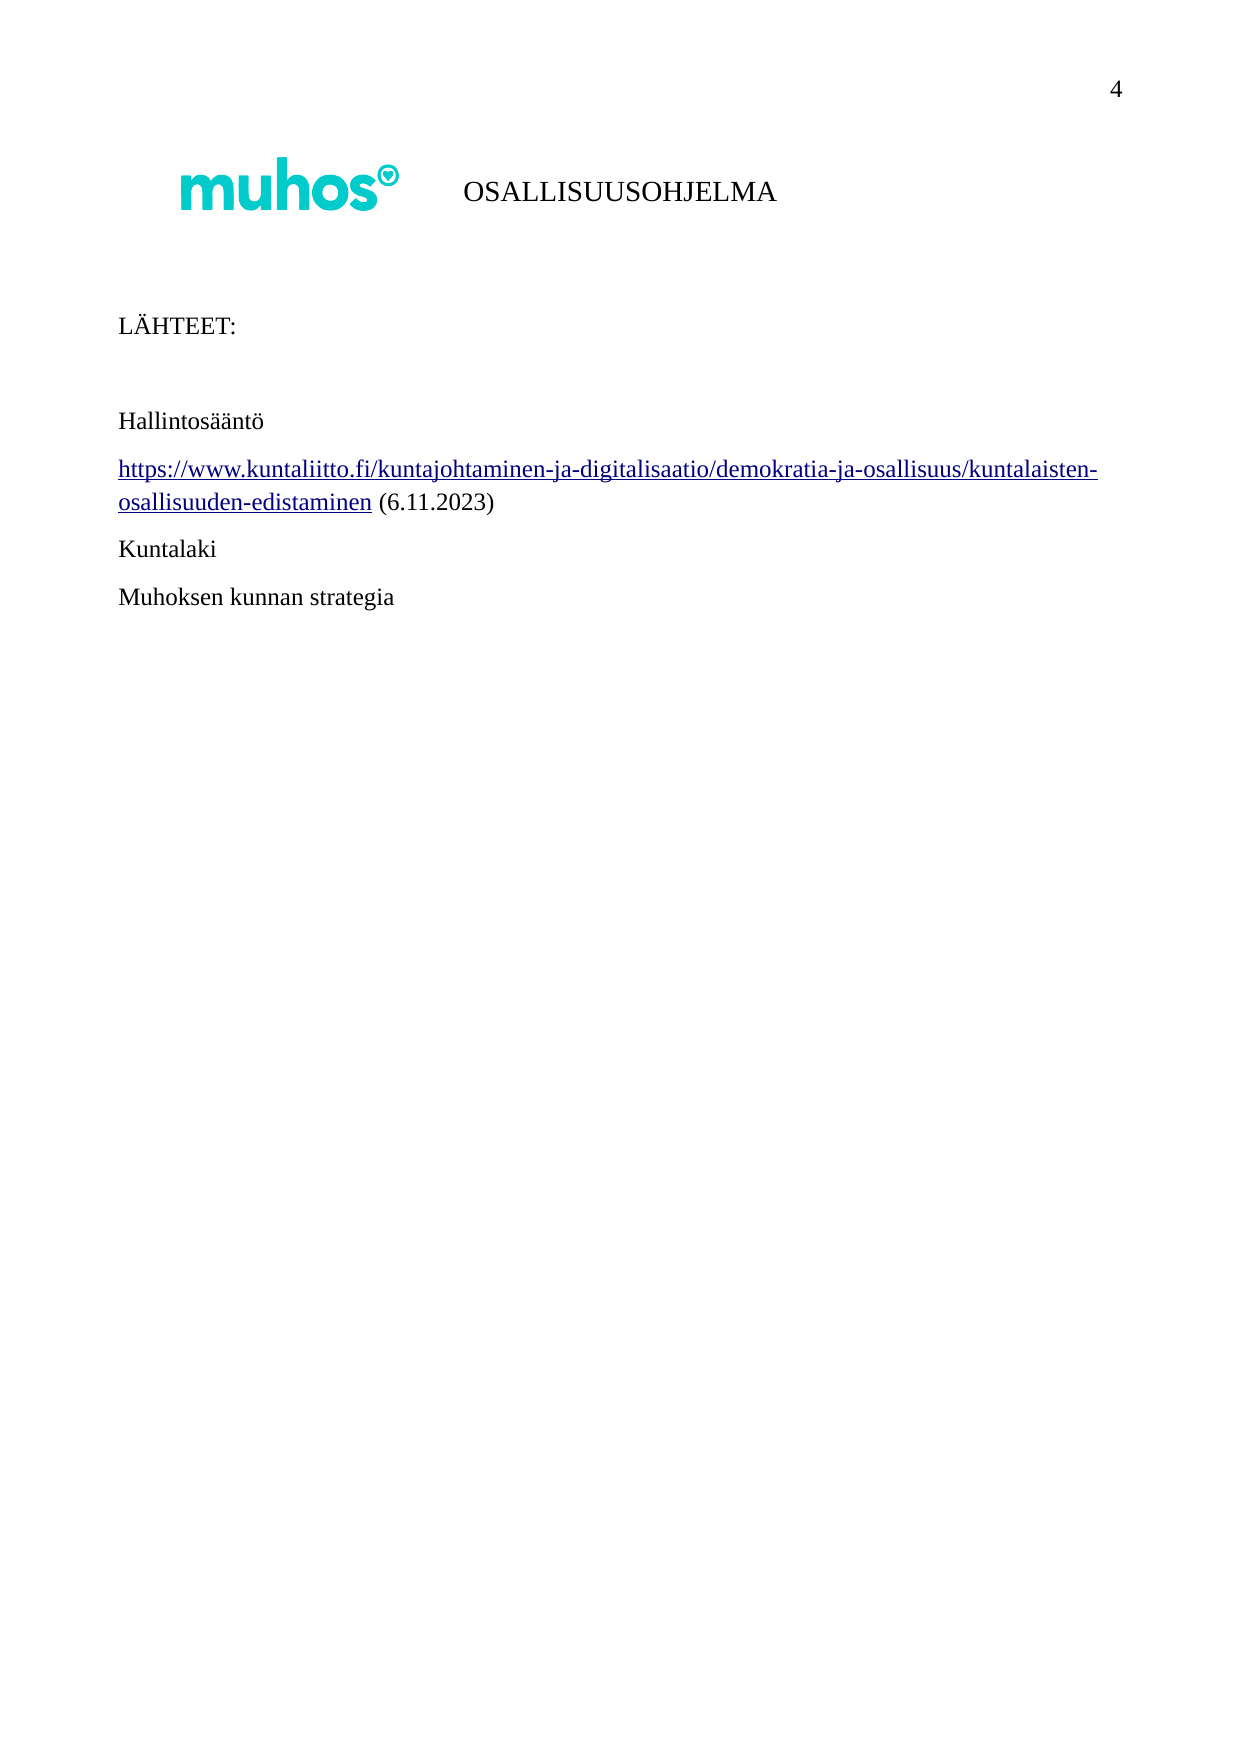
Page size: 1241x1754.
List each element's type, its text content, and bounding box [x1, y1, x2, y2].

text https://www.kuntaliitto.fi/kuntajohtaminen-ja-digitalisaatio/demokratia-ja-osallisuus/kuntalaisten-osallisuuden-edistaminen (6.11.2023) [118, 454, 1122, 516]
text Kuntalaki [118, 534, 1122, 563]
text Hallintosääntö [118, 406, 1122, 435]
text Muhoksen kunnan strategia [118, 582, 1122, 611]
text LÄHTEET: [118, 311, 1122, 340]
